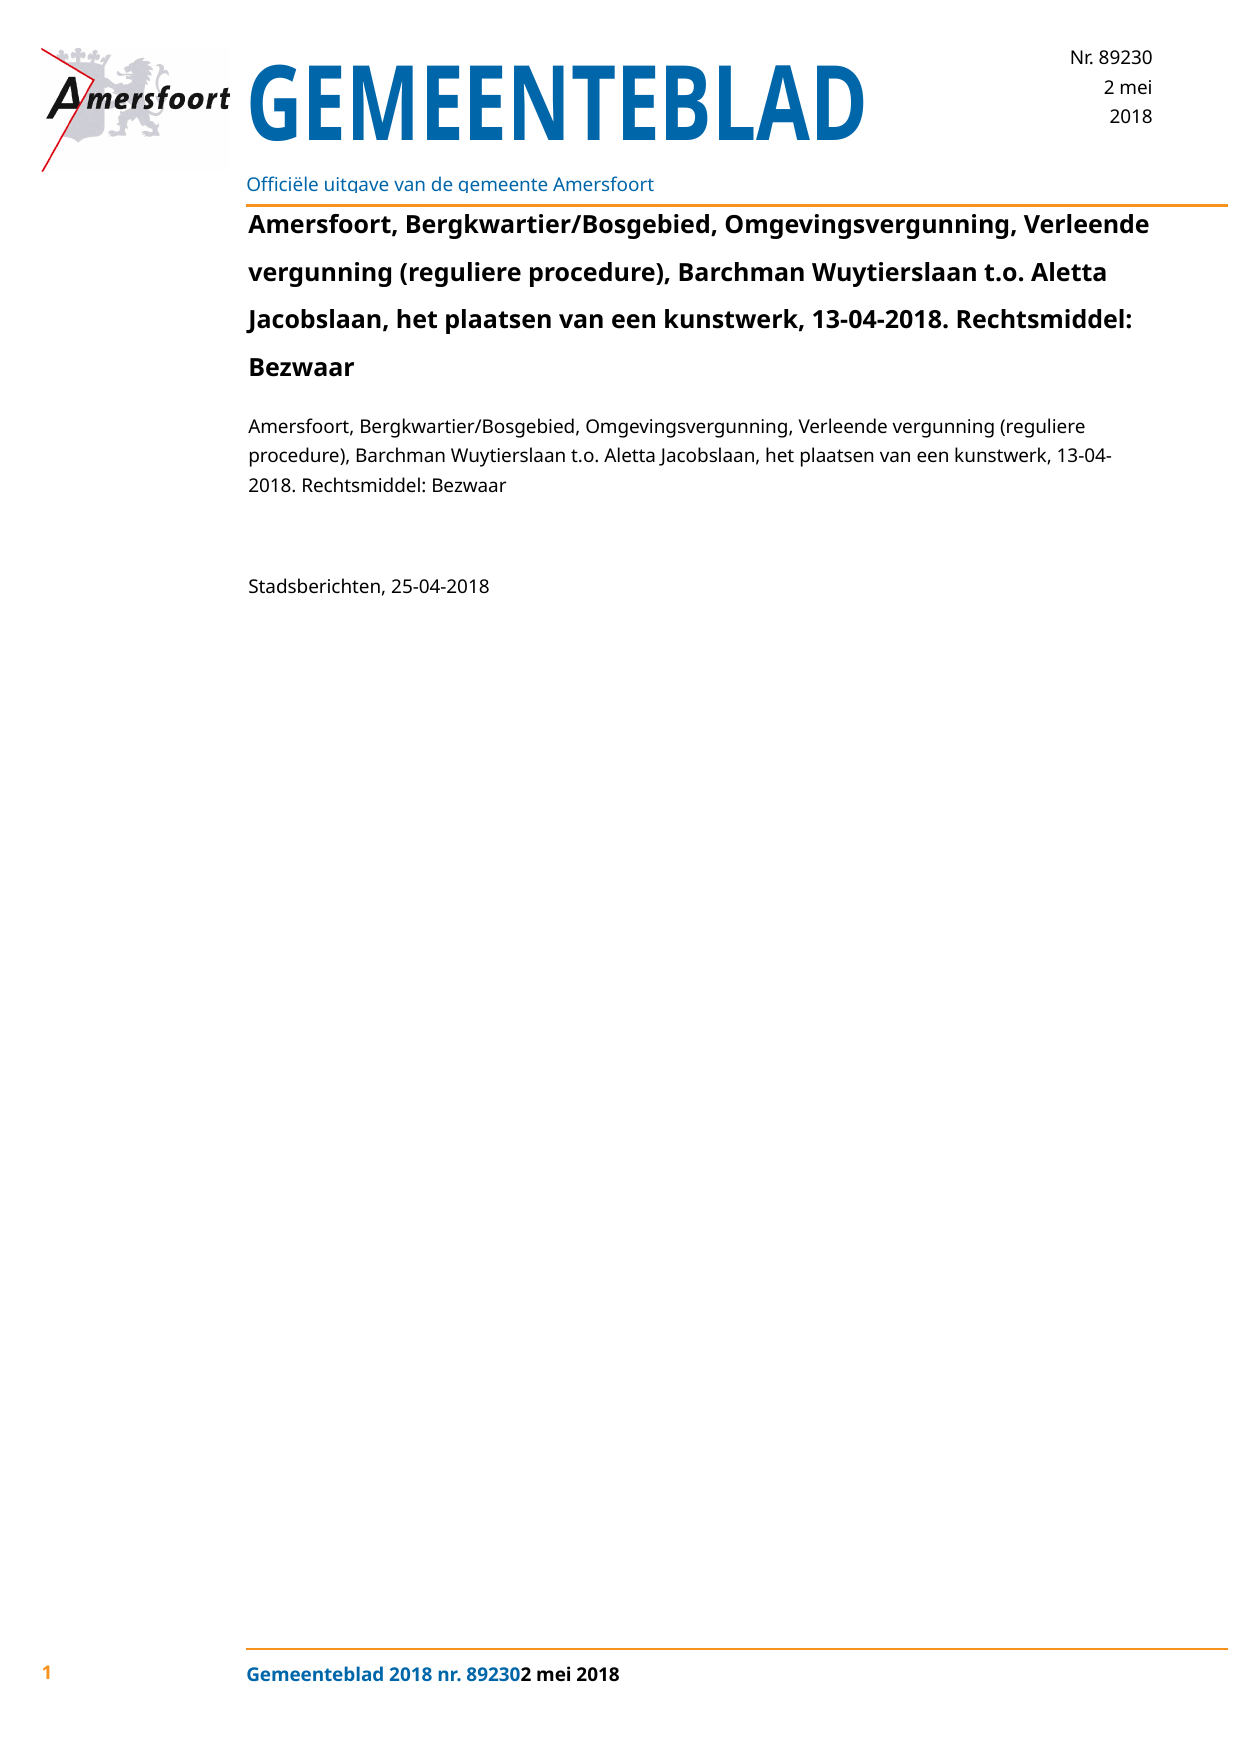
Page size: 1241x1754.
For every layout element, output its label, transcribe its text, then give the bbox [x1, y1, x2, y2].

picture [41, 47, 231, 172]
text Stadsberichten, 25-04-2018 [248, 573, 1152, 599]
text Amersfoort, Bergkwartier/Bosgebied, Omgevingsvergunning, Verleende vergunning (reguliere procedure), Barchman Wuytierslaan t.o. Aletta Jacobslaan, het plaatsen van een kunstwerk, 13-04-2018. Rechtsmiddel: Bezwaar [248, 413, 1152, 498]
text Amersfoort, Bergkwartier/Bosgebied, Omgevingsvergunning, Verleende vergunning (reguliere procedure), Barchman Wuytierslaan t.o. Aletta Jacobslaan, het plaatsen van een kunstwerk, 13-04-2018. Rechtsmiddel: Bezwaar [248, 207, 1152, 384]
